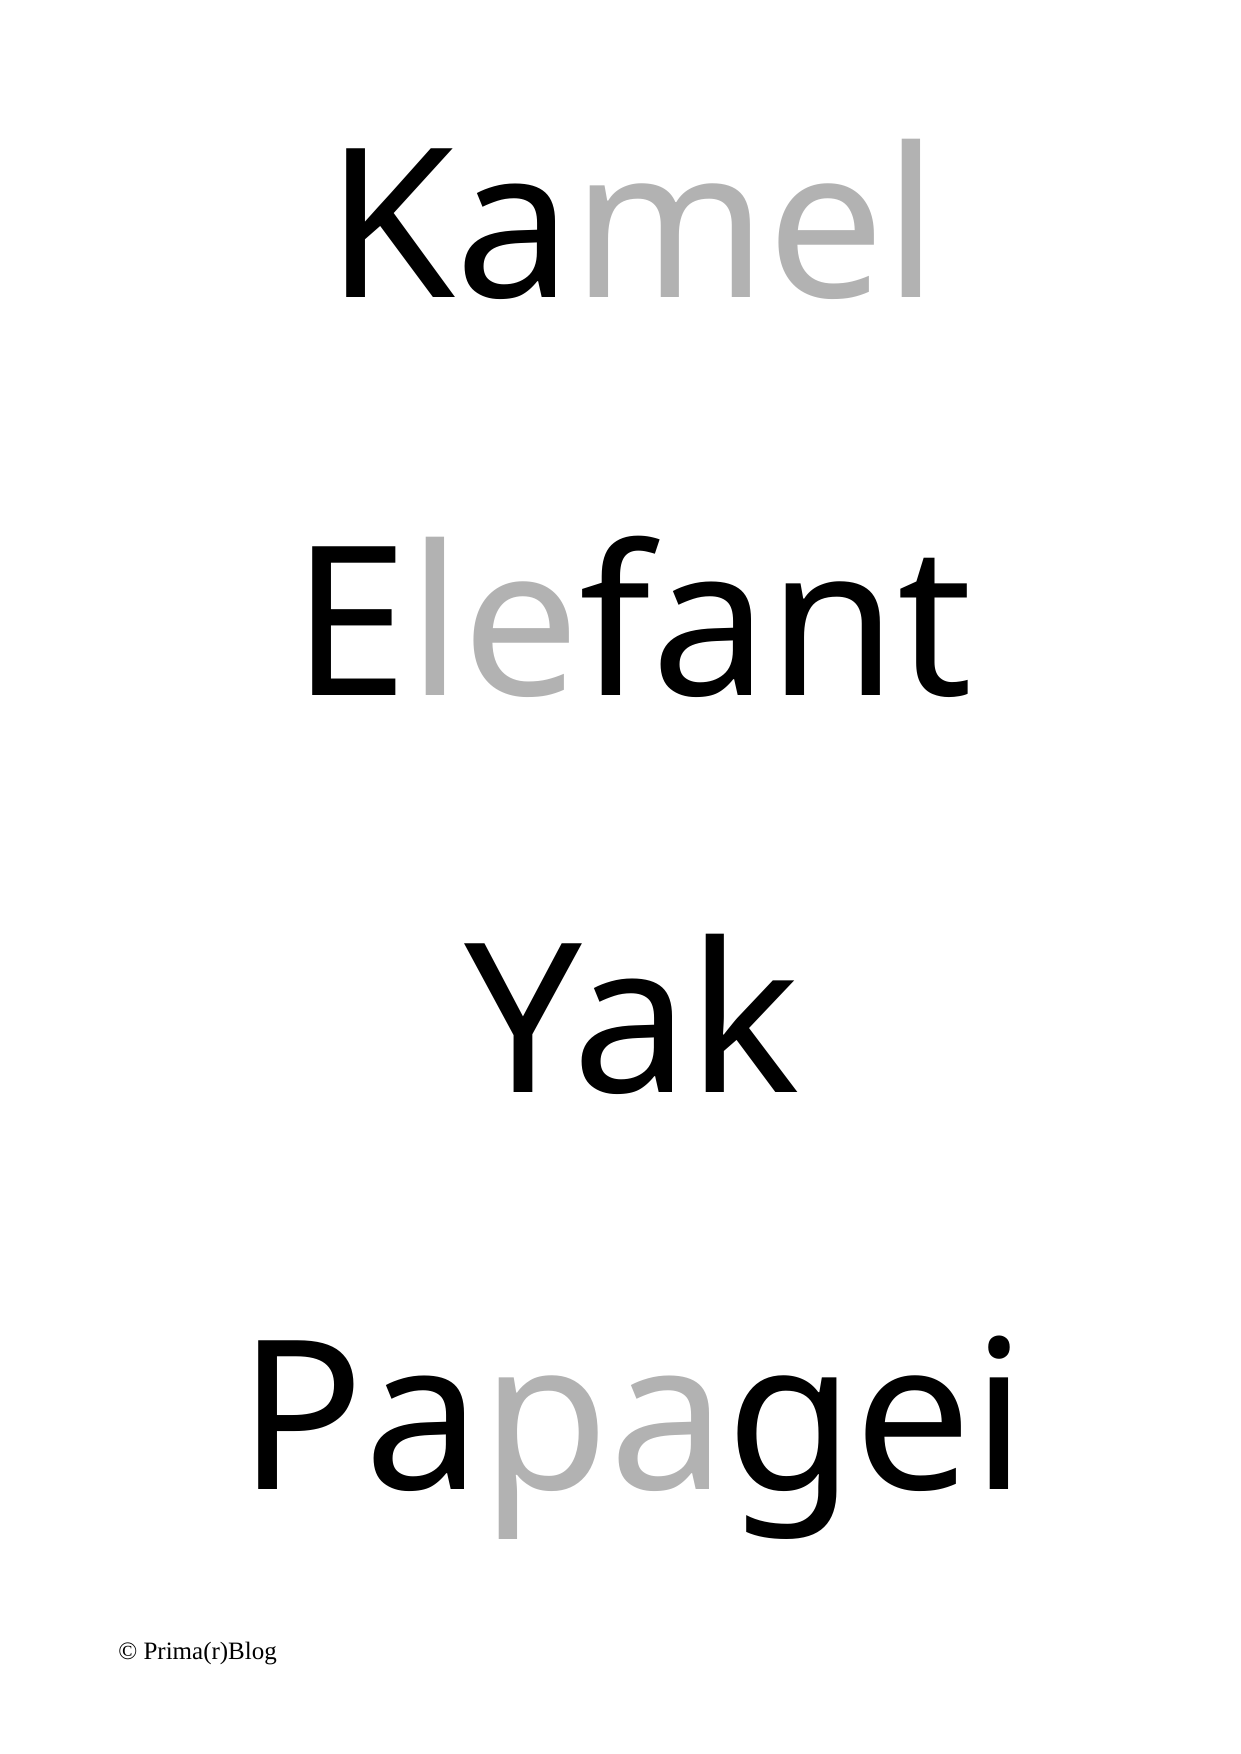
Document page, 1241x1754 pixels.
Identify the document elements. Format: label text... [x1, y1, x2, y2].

text Papagei [77, 1267, 1188, 1550]
text Kamel [77, 75, 1188, 359]
text Elefant [77, 472, 1188, 756]
text Yak [77, 869, 1188, 1153]
